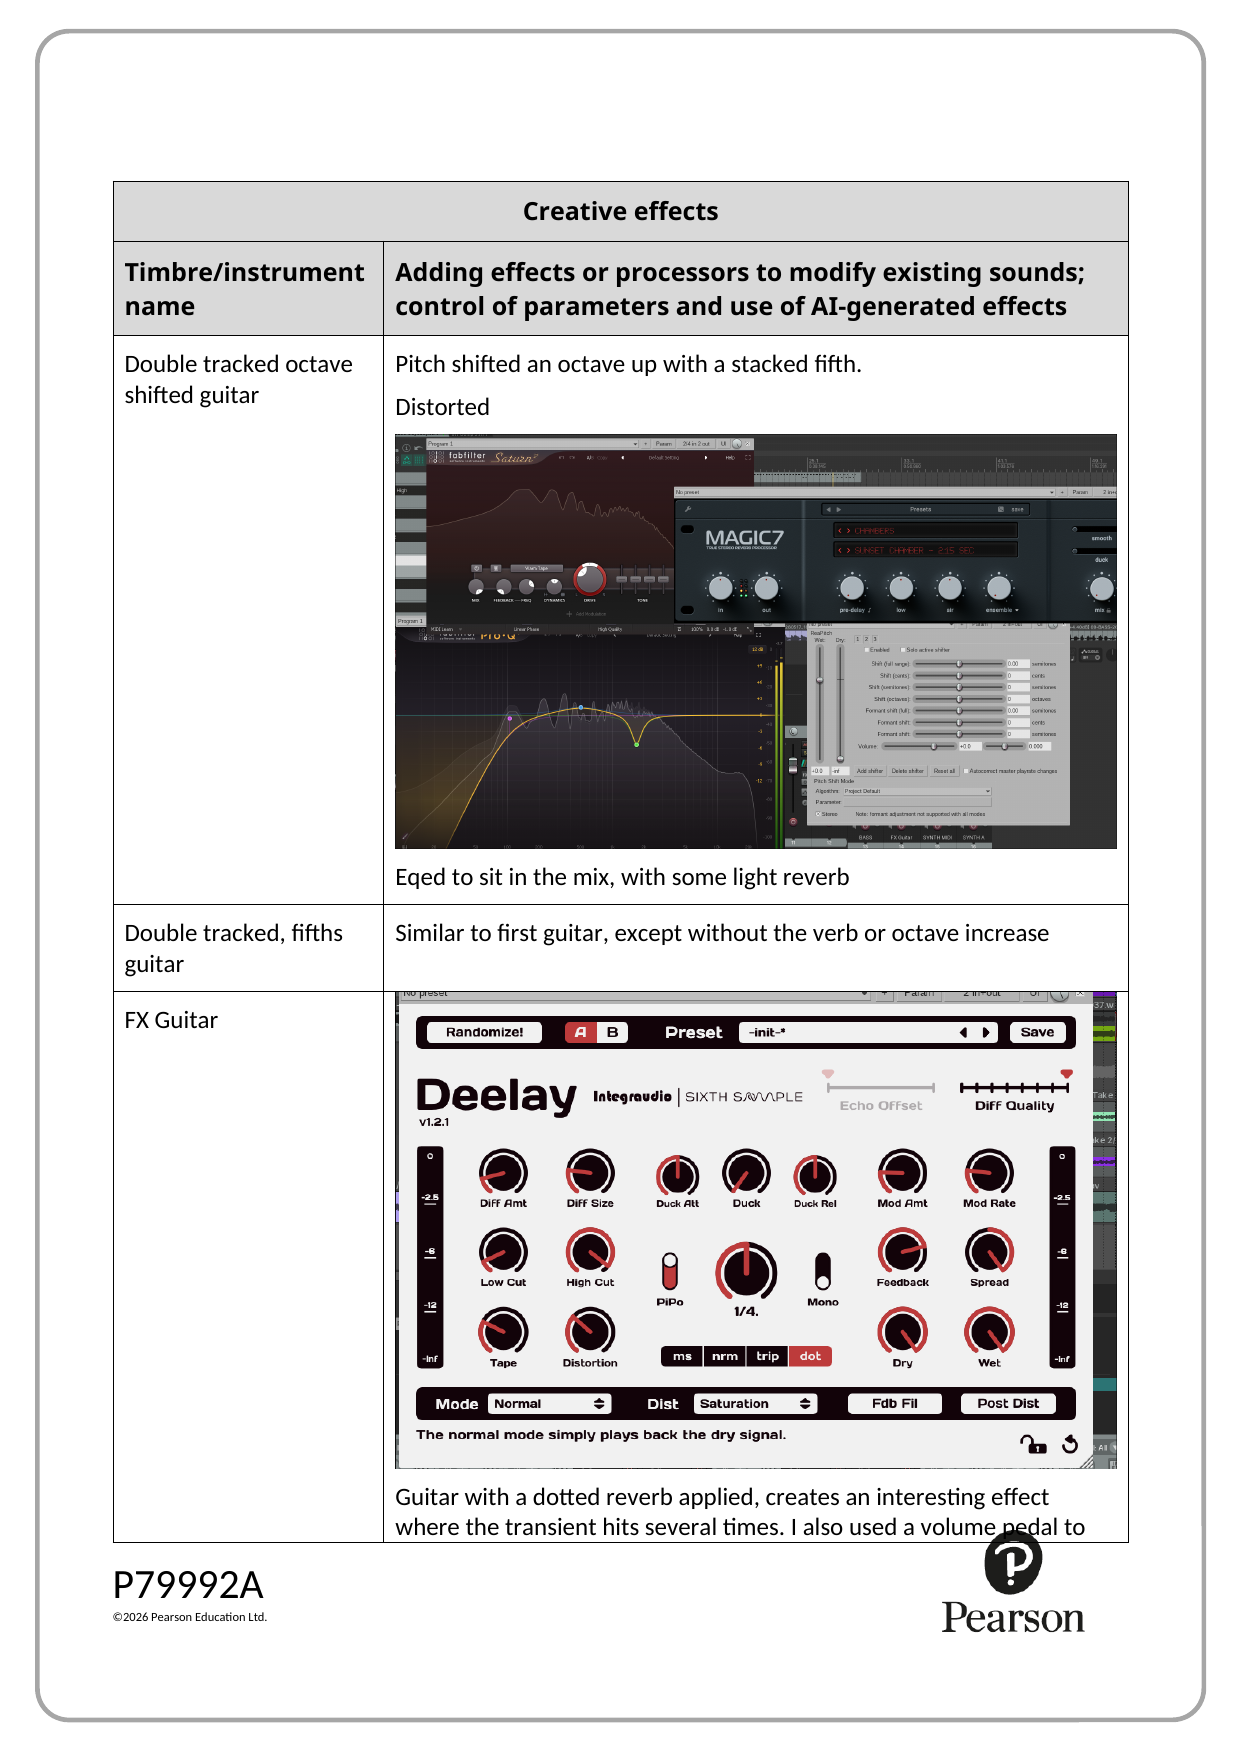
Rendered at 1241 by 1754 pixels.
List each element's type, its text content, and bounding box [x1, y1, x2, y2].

table_cell Double tracked octave shifted guitar [114, 336, 383, 904]
table_cell Timbre/instrument name [114, 242, 383, 335]
table_header Creative effects [114, 182, 1128, 241]
table_cell FX Guitar [114, 992, 383, 1542]
picture [395, 992, 1117, 1469]
table_cell Double tracked, fifths guitar [114, 905, 383, 991]
table_cell Pitch shifted an octave up with a stacked fifth. Distorted Eqed to sit in the mix, with some light reverb [384, 336, 1128, 904]
picture [942, 1543, 1087, 1638]
picture [395, 434, 1117, 849]
table_cell Adding effects or processors to modify existing sounds; control of parameters and use of AI-generated effects [384, 242, 1128, 335]
table_cell Guitar with a dotted reverb applied, creates an interesting effect where the transient hits several times. I also used a volume pedal to [384, 992, 1128, 1542]
table_cell Similar to first guitar, except without the verb or octave increase [384, 905, 1128, 991]
